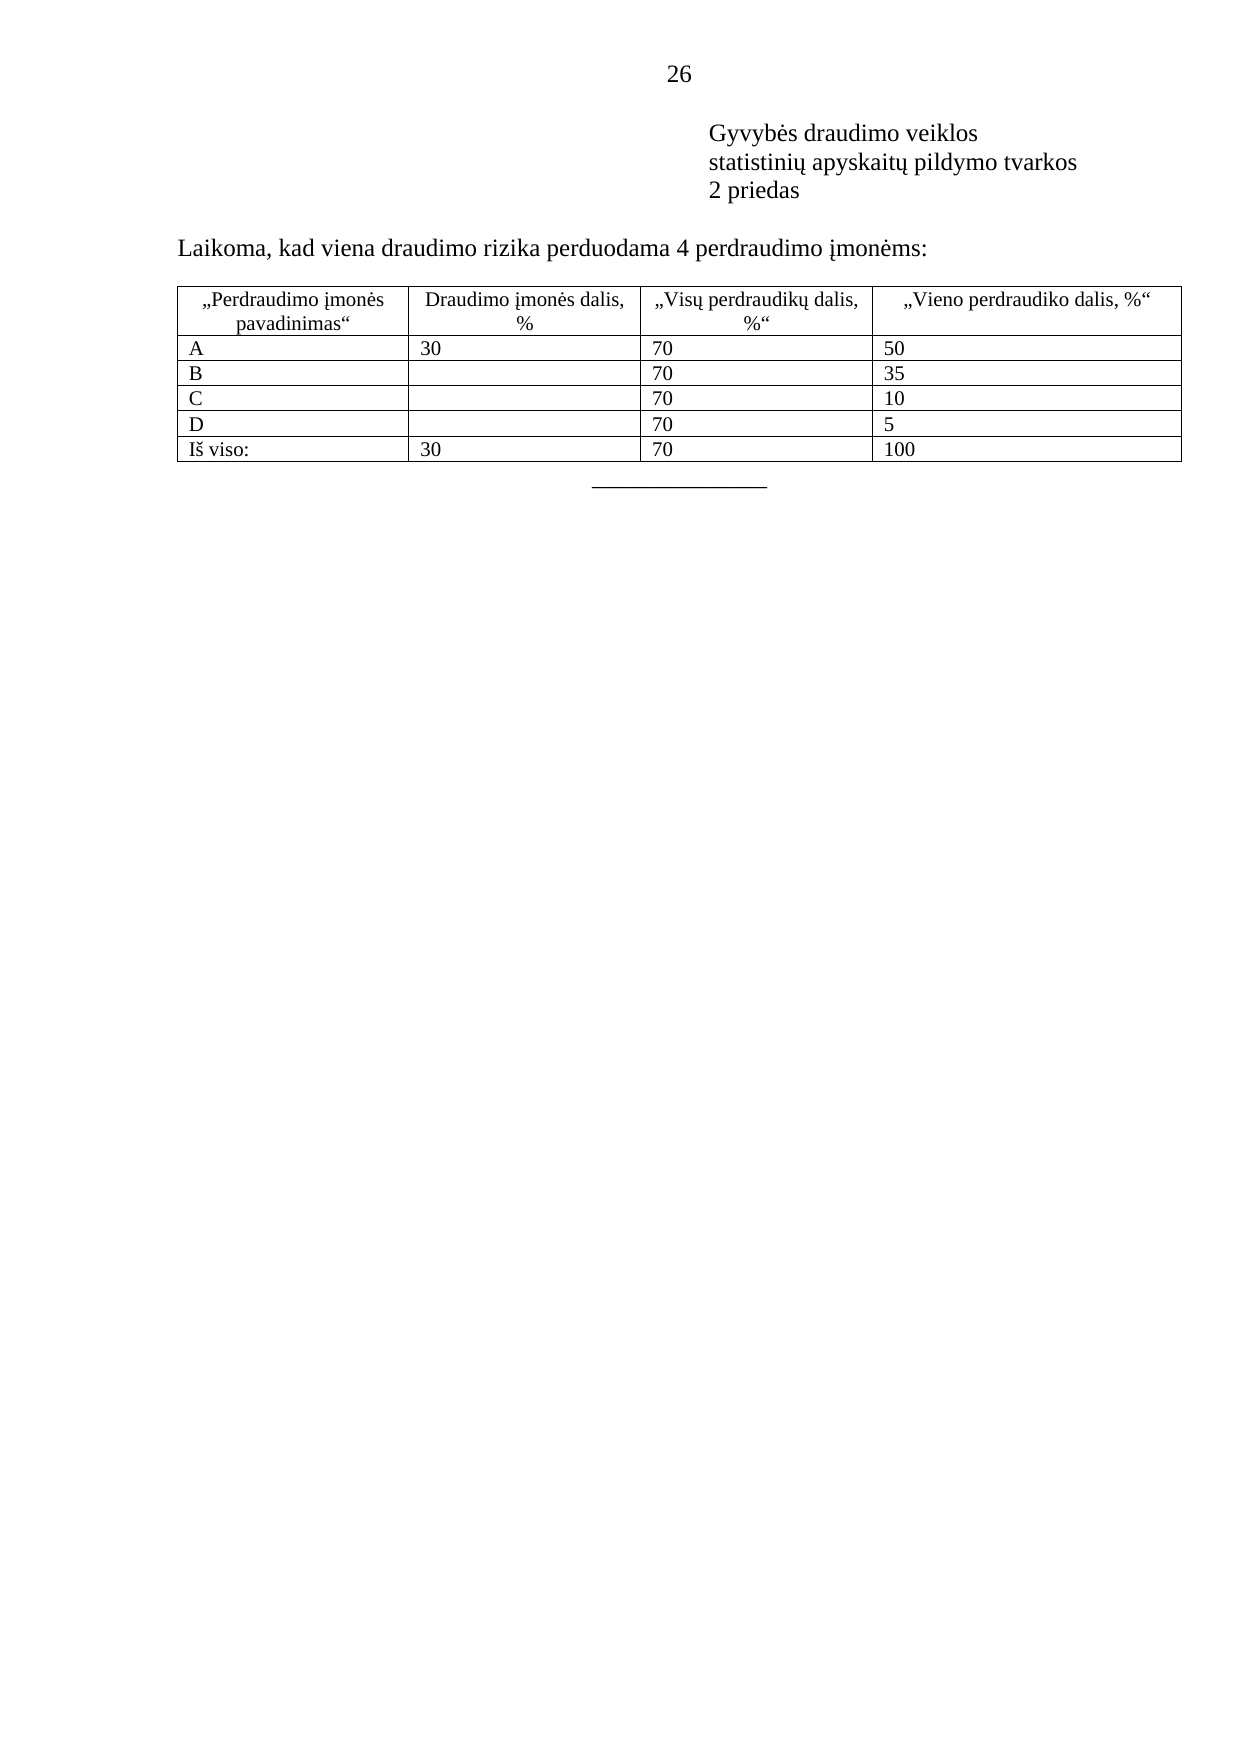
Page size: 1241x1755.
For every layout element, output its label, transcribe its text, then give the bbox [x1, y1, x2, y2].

table_cell 10 [873, 386, 1181, 410]
table_cell 70 [641, 411, 872, 436]
text statistinių apyskaitų pildymo tvarkos [177, 147, 1181, 176]
table_cell C [178, 386, 408, 410]
table_cell 5 [873, 411, 1181, 436]
table_cell 35 [873, 361, 1181, 385]
table_cell [409, 386, 640, 410]
table_cell A [178, 336, 408, 360]
table_header „Visų perdraudikų dalis, %“ [641, 287, 872, 335]
text Laikoma, kad viena draudimo rizika perduodama 4 perdraudimo įmonėms: [177, 233, 1181, 262]
table_cell [409, 361, 640, 385]
table_cell 30 [409, 437, 640, 461]
table_cell Iš viso: [178, 437, 408, 461]
table_cell 100 [873, 437, 1181, 461]
text ______________ [177, 462, 1181, 490]
table_header „Perdraudimo įmonės pavadinimas“ [178, 287, 408, 335]
table_cell 70 [641, 361, 872, 385]
table_cell B [178, 361, 408, 385]
table_cell 30 [409, 336, 640, 360]
table_cell 70 [641, 336, 872, 360]
table_cell 50 [873, 336, 1181, 360]
table_cell 70 [641, 386, 872, 410]
text 2 priedas [177, 176, 1181, 204]
table_cell 70 [641, 437, 872, 461]
table_header „Vieno perdraudiko dalis, %“ [873, 287, 1181, 335]
table_cell D [178, 411, 408, 436]
table_header Draudimo įmonės dalis, % [409, 287, 640, 335]
table_cell [409, 411, 640, 436]
text Gyvybės draudimo veiklos [709, 118, 1181, 147]
